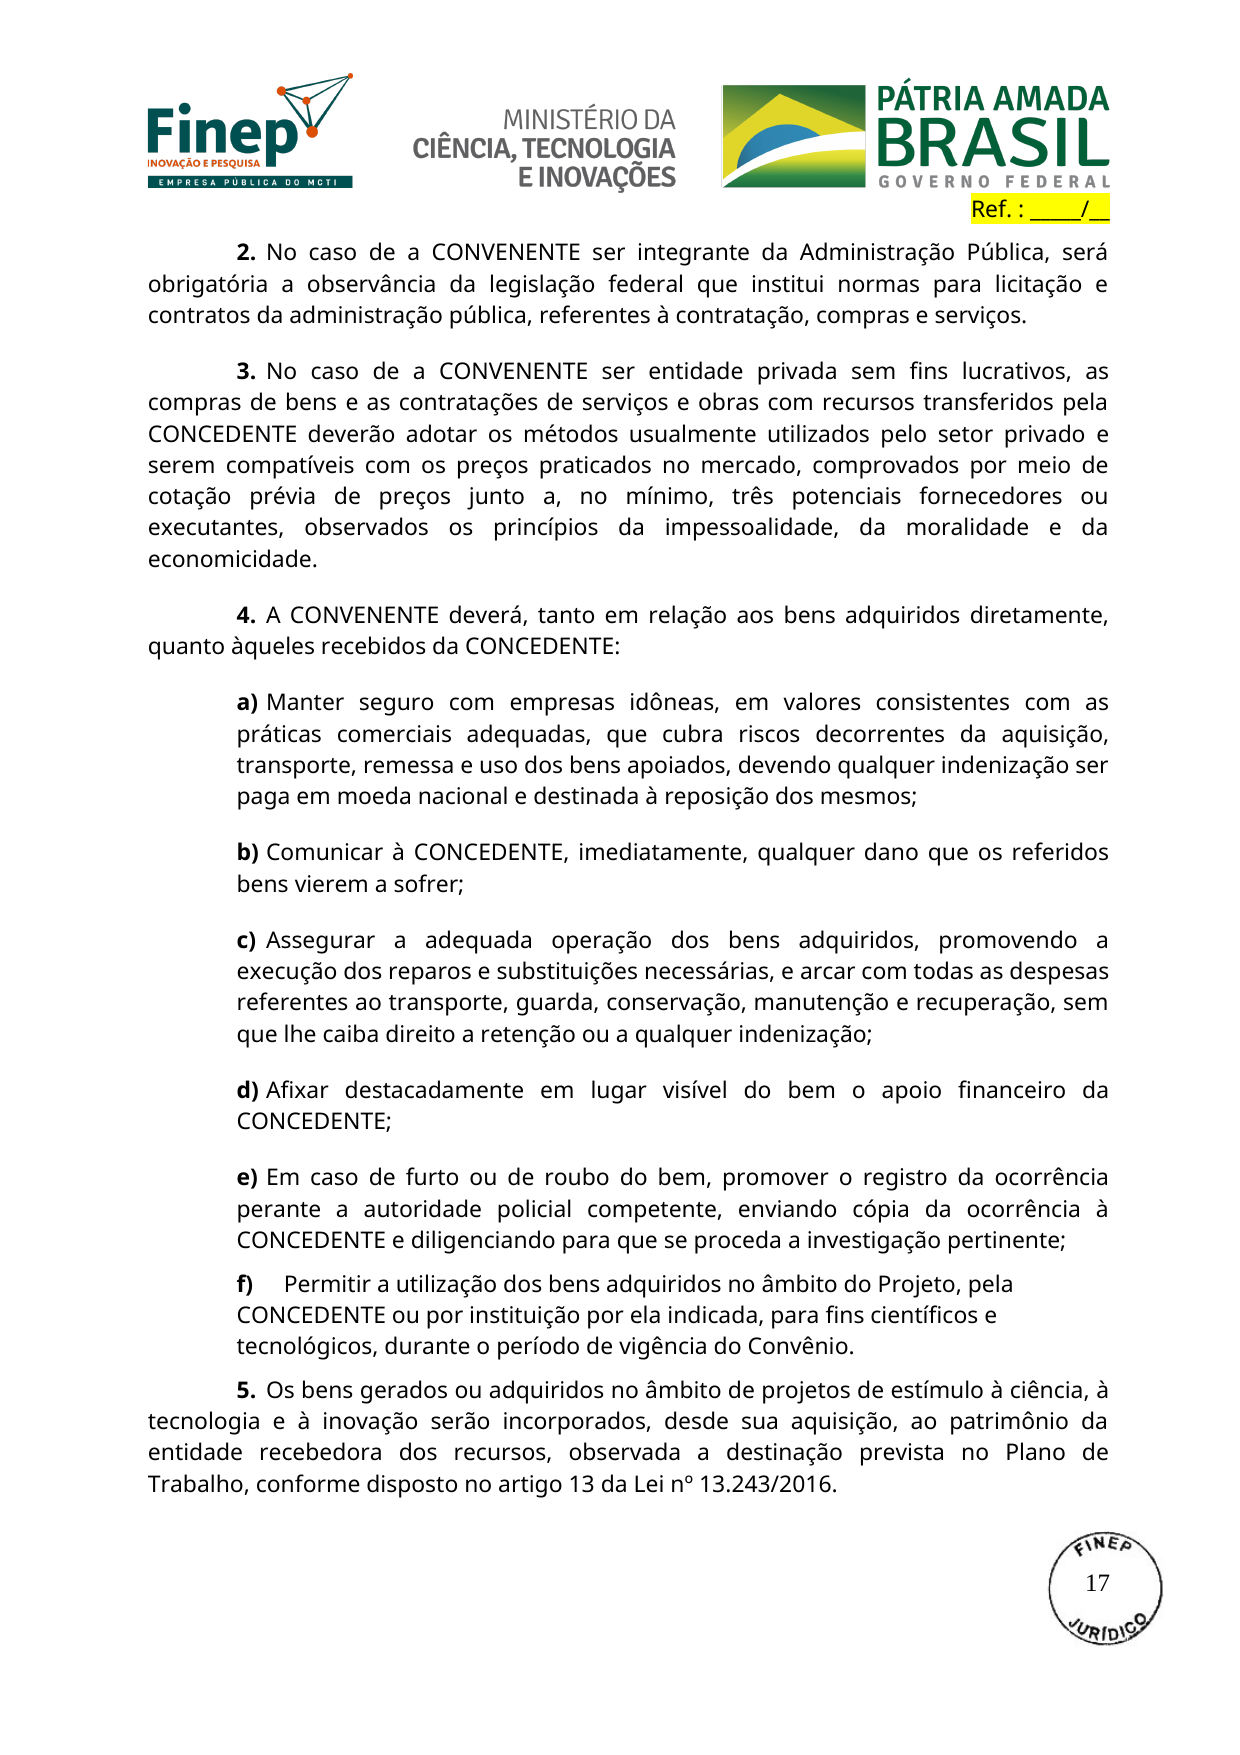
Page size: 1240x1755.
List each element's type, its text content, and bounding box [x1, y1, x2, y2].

list Comunicar à CONCEDENTE, imediatamente, qualquer dano que os referidos bens vierem a sofrer; [236, 836, 1110, 899]
list Manter seguro com empresas idôneas, em valores consistentes com as práticas comerciais adequadas, que cubra riscos decorrentes da aquisição, transporte, remessa e uso dos bens apoiados, devendo qualquer indenização ser paga em moeda nacional e destinada à reposição dos mesmos; [236, 686, 1110, 811]
list A CONVENENTE deverá, tanto em relação aos bens adquiridos diretamente, quanto àqueles recebidos da CONCEDENTE: [148, 599, 1110, 661]
list Afixar destacadamente em lugar visível do bem o apoio financeiro da CONCEDENTE; [236, 1074, 1110, 1136]
list Em caso de furto ou de roubo do bem, promover o registro da ocorrência perante a autoridade policial competente, enviando cópia da ocorrência à CONCEDENTE e diligenciando para que se proceda a investigação pertinente; [236, 1161, 1110, 1255]
list No caso de a CONVENENTE ser integrante da Administração Pública, será obrigatória a observância da legislação federal que institui normas para licitação e contratos da administração pública, referentes à contratação, compras e serviços. [148, 236, 1110, 330]
list Permitir a utilização dos bens adquiridos no âmbito do Projeto, pela CONCEDENTE ou por instituição por ela indicada, para fins científicos e tecnológicos, durante o período de vigência do Convênio. [236, 1267, 1110, 1361]
list No caso de a CONVENENTE ser entidade privada sem fins lucrativos, as compras de bens e as contratações de serviços e obras com recursos transferidos pela CONCEDENTE deverão adotar os métodos usualmente utilizados pelo setor privado e serem compatíveis com os preços praticados no mercado, comprovados por meio de cotação prévia de preços junto a, no mínimo, três potenciais fornecedores ou executantes, observados os princípios da impessoalidade, da moralidade e da economicidade. [148, 355, 1110, 574]
list Os bens gerados ou adquiridos no âmbito de projetos de estímulo à ciência, à tecnologia e à inovação serão incorporados, desde sua aquisição, ao patrimônio da entidade recebedora dos recursos, observada a destinação prevista no Plano de Trabalho, conforme disposto no artigo 13 da Lei nº 13.243/2016. [148, 1374, 1110, 1499]
list Assegurar a adequada operação dos bens adquiridos, promovendo a execução dos reparos e substituições necessárias, e arcar com todas as despesas referentes ao transporte, guarda, conservação, manutenção e recuperação, sem que lhe caiba direito a retenção ou a qualquer indenização; [236, 924, 1110, 1049]
